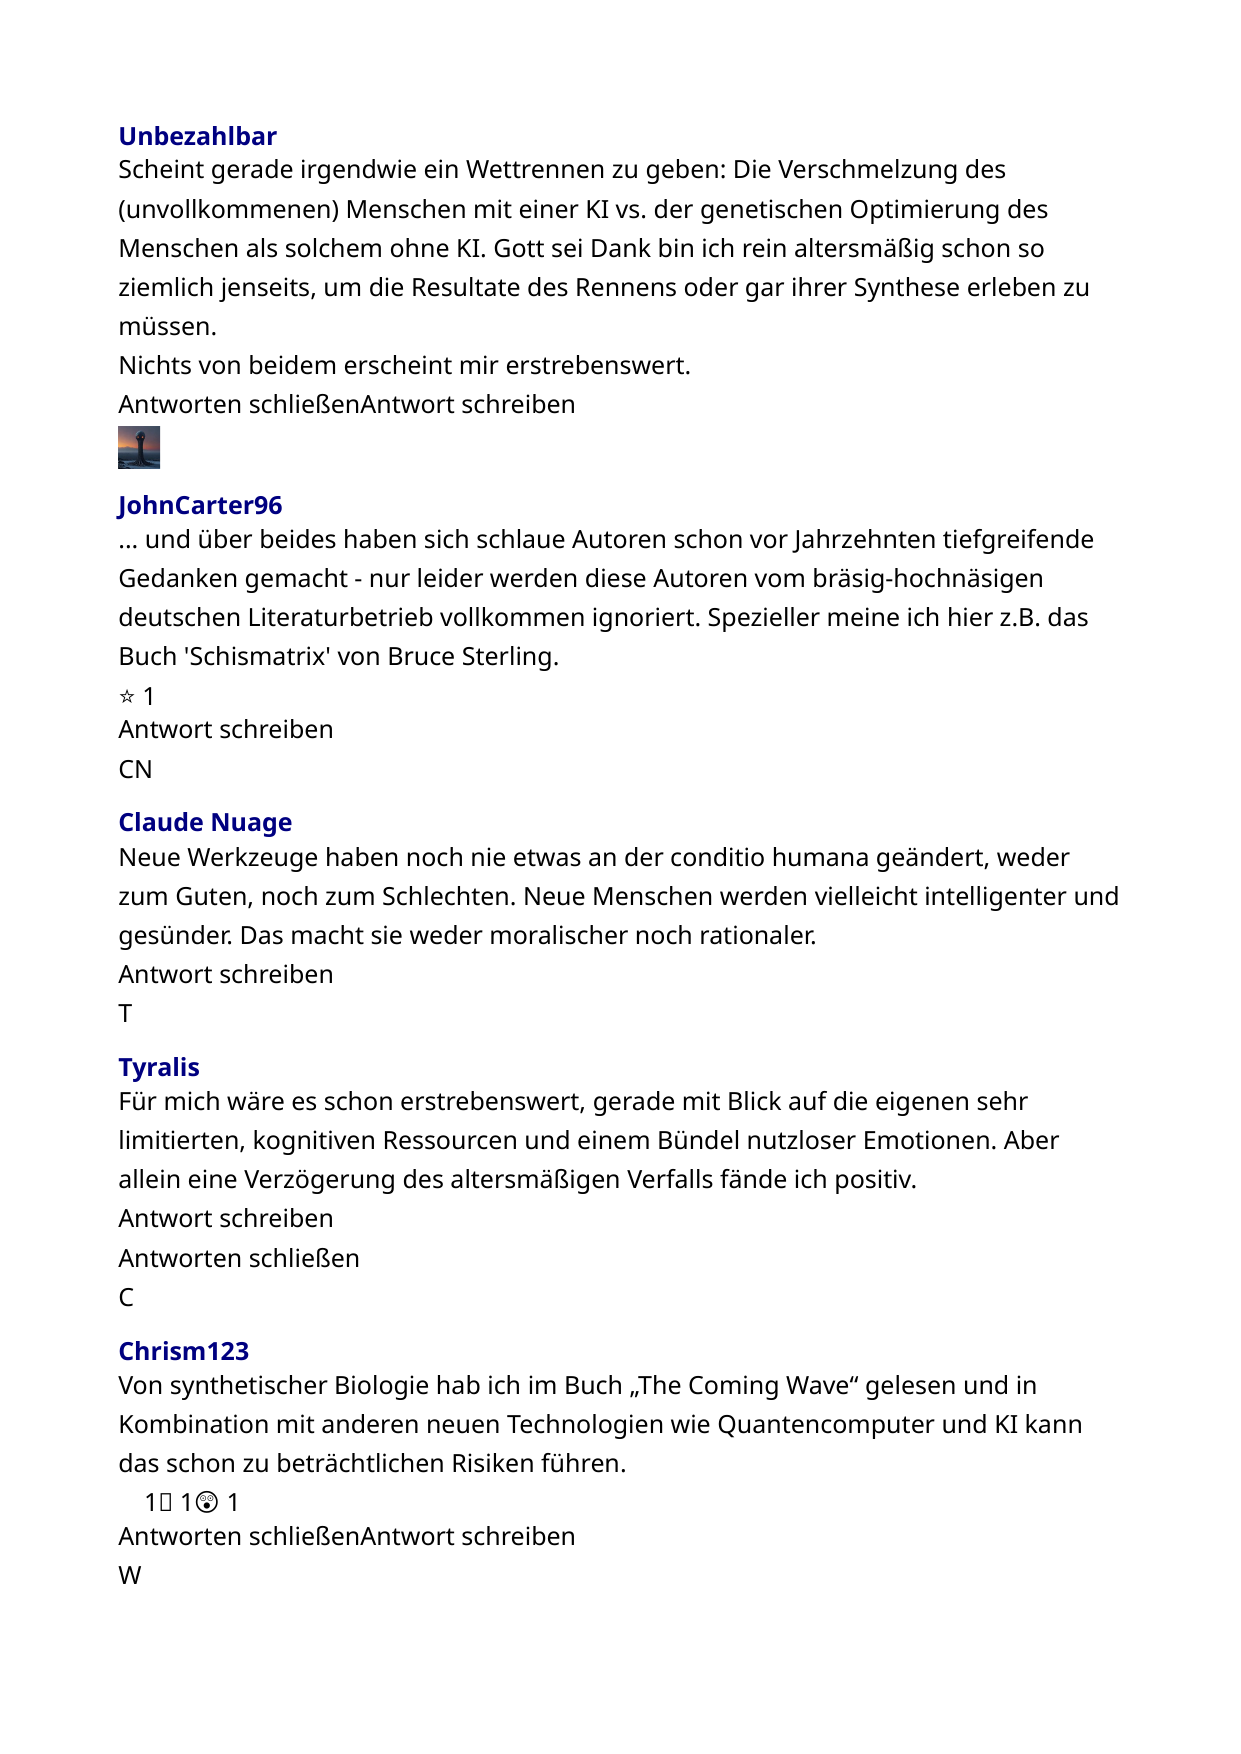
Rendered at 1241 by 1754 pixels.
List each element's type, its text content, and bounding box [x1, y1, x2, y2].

text Antworten schließenAntwort schreiben [118, 1519, 1122, 1553]
text Von synthetischer Biologie hab ich im Buch „The Coming Wave“ gelesen und in Kombination mit anderen neuen Technologien wie Quantencomputer und KI kann das schon zu beträchtlichen Risiken führen. [118, 1367, 1122, 1480]
text Neue Werkzeuge haben noch nie etwas an der conditio humana geändert, weder zum Guten, noch zum Schlechten. Neue Menschen werden vielleicht intelligenter und gesünder. Das macht sie weder moralischer noch rationaler. [118, 839, 1122, 952]
subtitle Claude Nuage [118, 805, 1122, 839]
text Antworten schließenAntwort schreiben [118, 387, 1122, 421]
text T [118, 996, 1122, 1030]
text C [118, 1279, 1122, 1313]
picture [118, 426, 161, 469]
subtitle Unbezahlbar [118, 118, 1122, 152]
text Nichts von beidem erscheint mir erstrebenswert. [118, 348, 1122, 382]
subtitle Tyralis [118, 1049, 1122, 1084]
text 🙁 1🤨 1😲 1 [118, 1485, 1122, 1519]
text Antwort schreiben [118, 957, 1122, 991]
subtitle Chrism123 [118, 1333, 1122, 1367]
text Für mich wäre es schon erstrebenswert, gerade mit Blick auf die eigenen sehr limitierten, kognitiven Ressourcen und einem Bündel nutzloser Emotionen. Aber allein eine Verzögerung des altersmäßigen Verfalls fände ich positiv. [118, 1084, 1122, 1196]
text ... und über beides haben sich schlaue Autoren schon vor Jahrzehnten tiefgreifende Gedanken gemacht - nur leider werden diese Autoren vom bräsig-hochnäsigen deutschen Literaturbetrieb vollkommen ignoriert. Spezieller meine ich hier z.B. das Buch 'Schismatrix' von Bruce Sterling. [118, 521, 1122, 673]
text W [118, 1558, 1122, 1592]
text Antworten schließen [118, 1240, 1122, 1274]
text Antwort schreiben [118, 1201, 1122, 1235]
text Scheint gerade irgendwie ein Wettrennen zu geben: Die Verschmelzung des (unvollkommenen) Menschen mit einer KI vs. der genetischen Optimierung des Menschen als solchem ohne KI. Gott sei Dank bin ich rein altersmäßig schon so ziemlich jenseits, um die Resultate des Rennens oder gar ihrer Synthese erleben zu müssen. [118, 152, 1122, 343]
text Antwort schreiben [118, 712, 1122, 746]
text ⭐️ 1 [118, 678, 1122, 712]
subtitle JohnCarter96 [118, 487, 1122, 521]
text CN [118, 751, 1122, 785]
